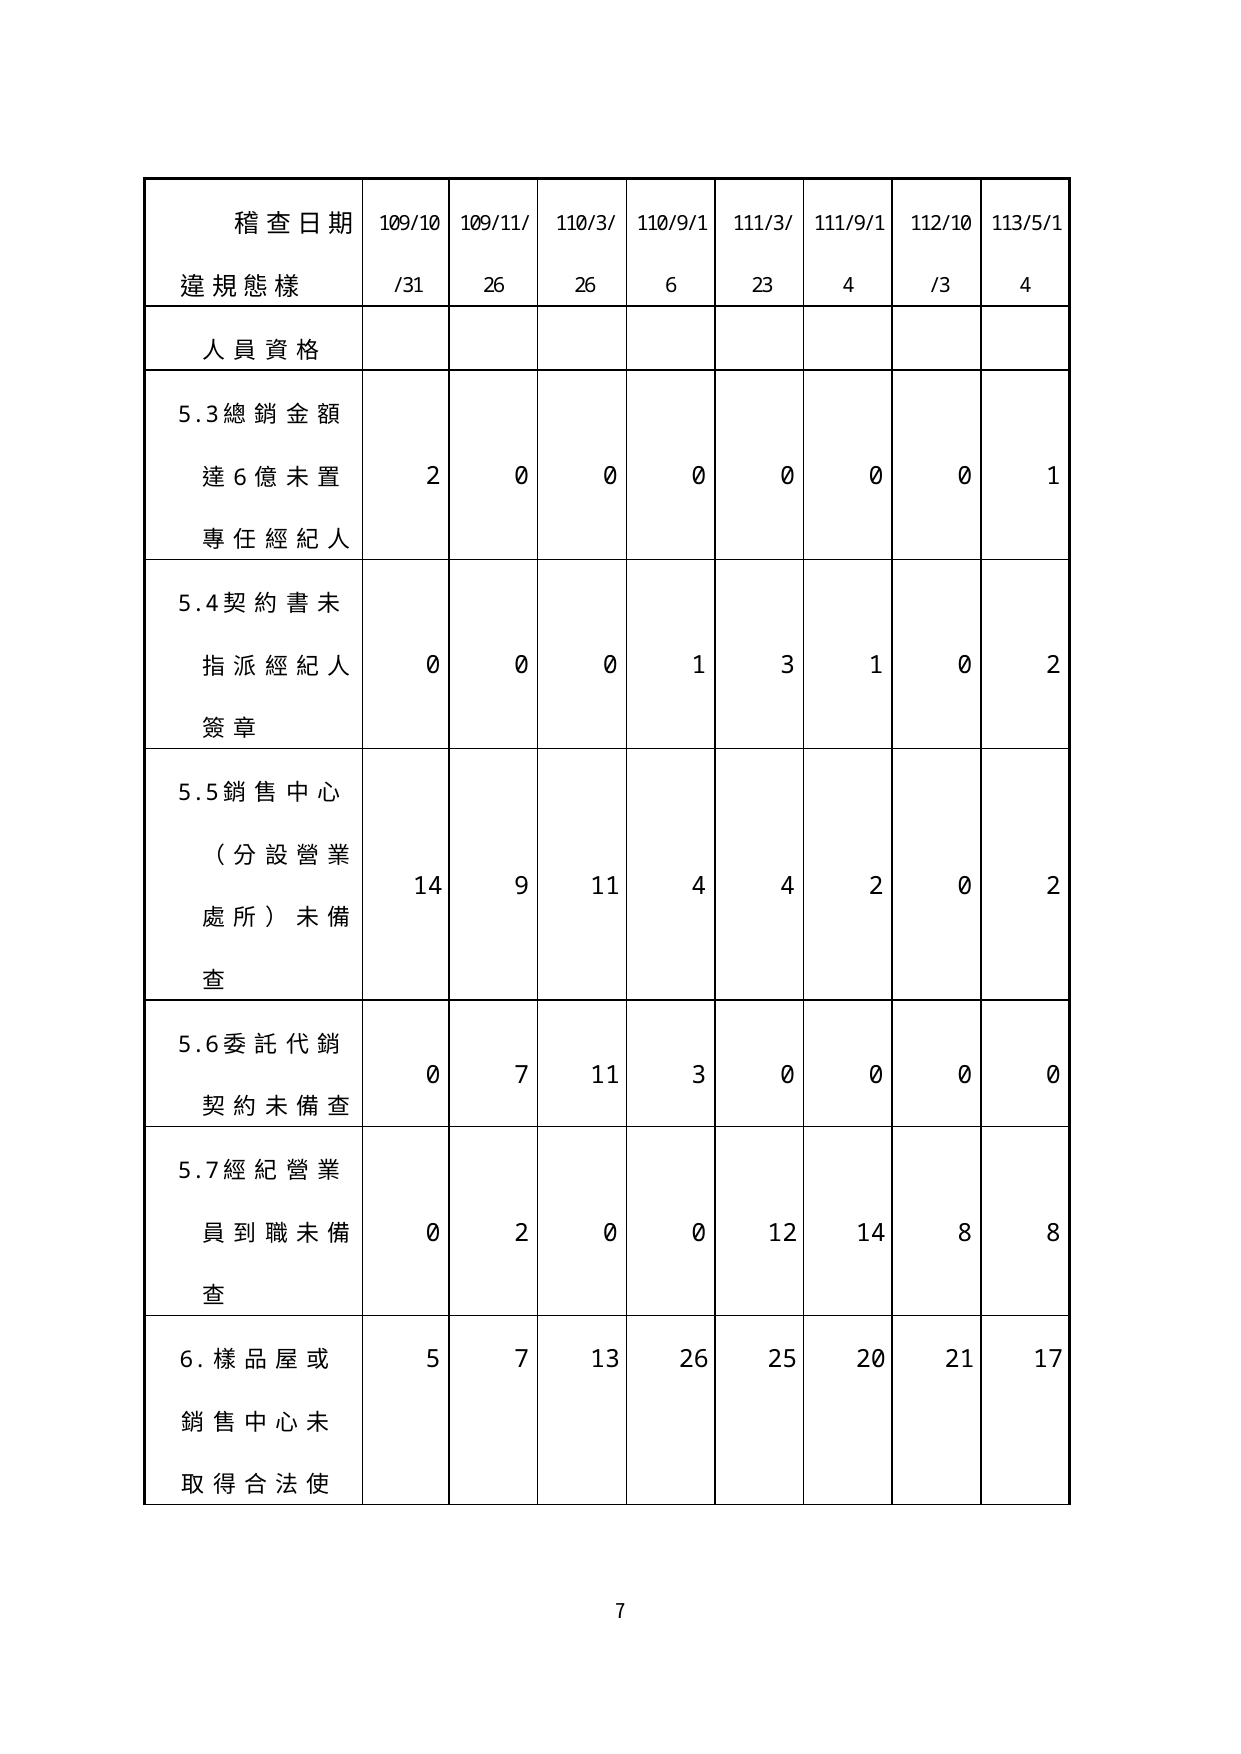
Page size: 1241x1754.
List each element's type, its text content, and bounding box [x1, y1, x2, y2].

table_cell 5.6委託代銷契約未備查 [146, 1001, 362, 1126]
table_cell 14 [804, 1127, 891, 1315]
table_cell 0 [538, 371, 626, 558]
table_header 109/10/31 [363, 180, 448, 305]
table_cell 26 [627, 1316, 714, 1504]
table_cell 0 [804, 1001, 891, 1126]
table_cell 0 [804, 371, 891, 558]
table_cell 1 [627, 560, 714, 747]
table_cell 5.4契約書未指派經紀人簽章 [146, 560, 362, 747]
table_cell 人員資格 [146, 307, 362, 369]
table_cell 9 [450, 749, 537, 999]
table_cell 0 [716, 1001, 803, 1126]
table_cell 12 [716, 1127, 803, 1315]
table_cell 5.3總銷金額達6億未置專任經紀人 [146, 371, 362, 558]
table_cell 0 [450, 560, 537, 747]
table_header 111/3/23 [716, 180, 803, 305]
table_cell 0 [893, 371, 980, 558]
table_cell 25 [716, 1316, 803, 1504]
table_cell 8 [893, 1127, 980, 1315]
table_cell 20 [804, 1316, 891, 1504]
table_cell 0 [893, 749, 980, 999]
table_cell 2 [982, 749, 1068, 999]
table_cell 3 [627, 1001, 714, 1126]
table_cell [893, 307, 980, 369]
table_cell 0 [716, 371, 803, 558]
table_cell 1 [982, 371, 1068, 558]
table_cell 4 [716, 749, 803, 999]
table_cell 7 [450, 1316, 537, 1504]
table_cell 11 [538, 1001, 626, 1126]
table_cell 0 [538, 560, 626, 747]
table_cell 0 [363, 1001, 448, 1126]
table_cell 0 [893, 1001, 980, 1126]
table_cell 2 [450, 1127, 537, 1315]
table_header 112/10/3 [893, 180, 980, 305]
table_cell 7 [450, 1001, 537, 1126]
table_cell [627, 307, 714, 369]
table_cell 2 [982, 560, 1068, 747]
table_cell 0 [450, 371, 537, 558]
table_cell 8 [982, 1127, 1068, 1315]
table_cell 0 [363, 560, 448, 747]
table_cell 0 [982, 1001, 1068, 1126]
table_cell 5.7經紀營業員到職未備查 [146, 1127, 362, 1315]
table_cell [804, 307, 891, 369]
table_cell 0 [893, 560, 980, 747]
table_header 109/11/26 [450, 180, 537, 305]
table_cell [363, 307, 448, 369]
table_cell 17 [982, 1316, 1068, 1504]
table_cell 1 [804, 560, 891, 747]
table_cell 5.5銷售中心（分設營業處所）未備查 [146, 749, 362, 999]
table_header 稽查日期 違規態樣 [146, 180, 362, 305]
table_header 110/3/26 [538, 180, 626, 305]
table_cell 0 [538, 1127, 626, 1315]
table_cell 0 [627, 1127, 714, 1315]
table_cell 11 [538, 749, 626, 999]
table_cell [538, 307, 626, 369]
table_cell 5 [363, 1316, 448, 1504]
table_cell [450, 307, 537, 369]
table_cell 3 [716, 560, 803, 747]
table_cell 2 [804, 749, 891, 999]
table_cell 21 [893, 1316, 980, 1504]
table_cell 0 [363, 1127, 448, 1315]
table_cell 13 [538, 1316, 626, 1504]
table_header 111/9/14 [804, 180, 891, 305]
table_header 113/5/14 [982, 180, 1068, 305]
table_cell 14 [363, 749, 448, 999]
table_cell [982, 307, 1068, 369]
table_cell 6.樣品屋或銷售中心未取得合法使 [146, 1316, 362, 1504]
table_cell 0 [627, 371, 714, 558]
table_header 110/9/16 [627, 180, 714, 305]
table_cell [716, 307, 803, 369]
table_cell 2 [363, 371, 448, 558]
table_cell 4 [627, 749, 714, 999]
